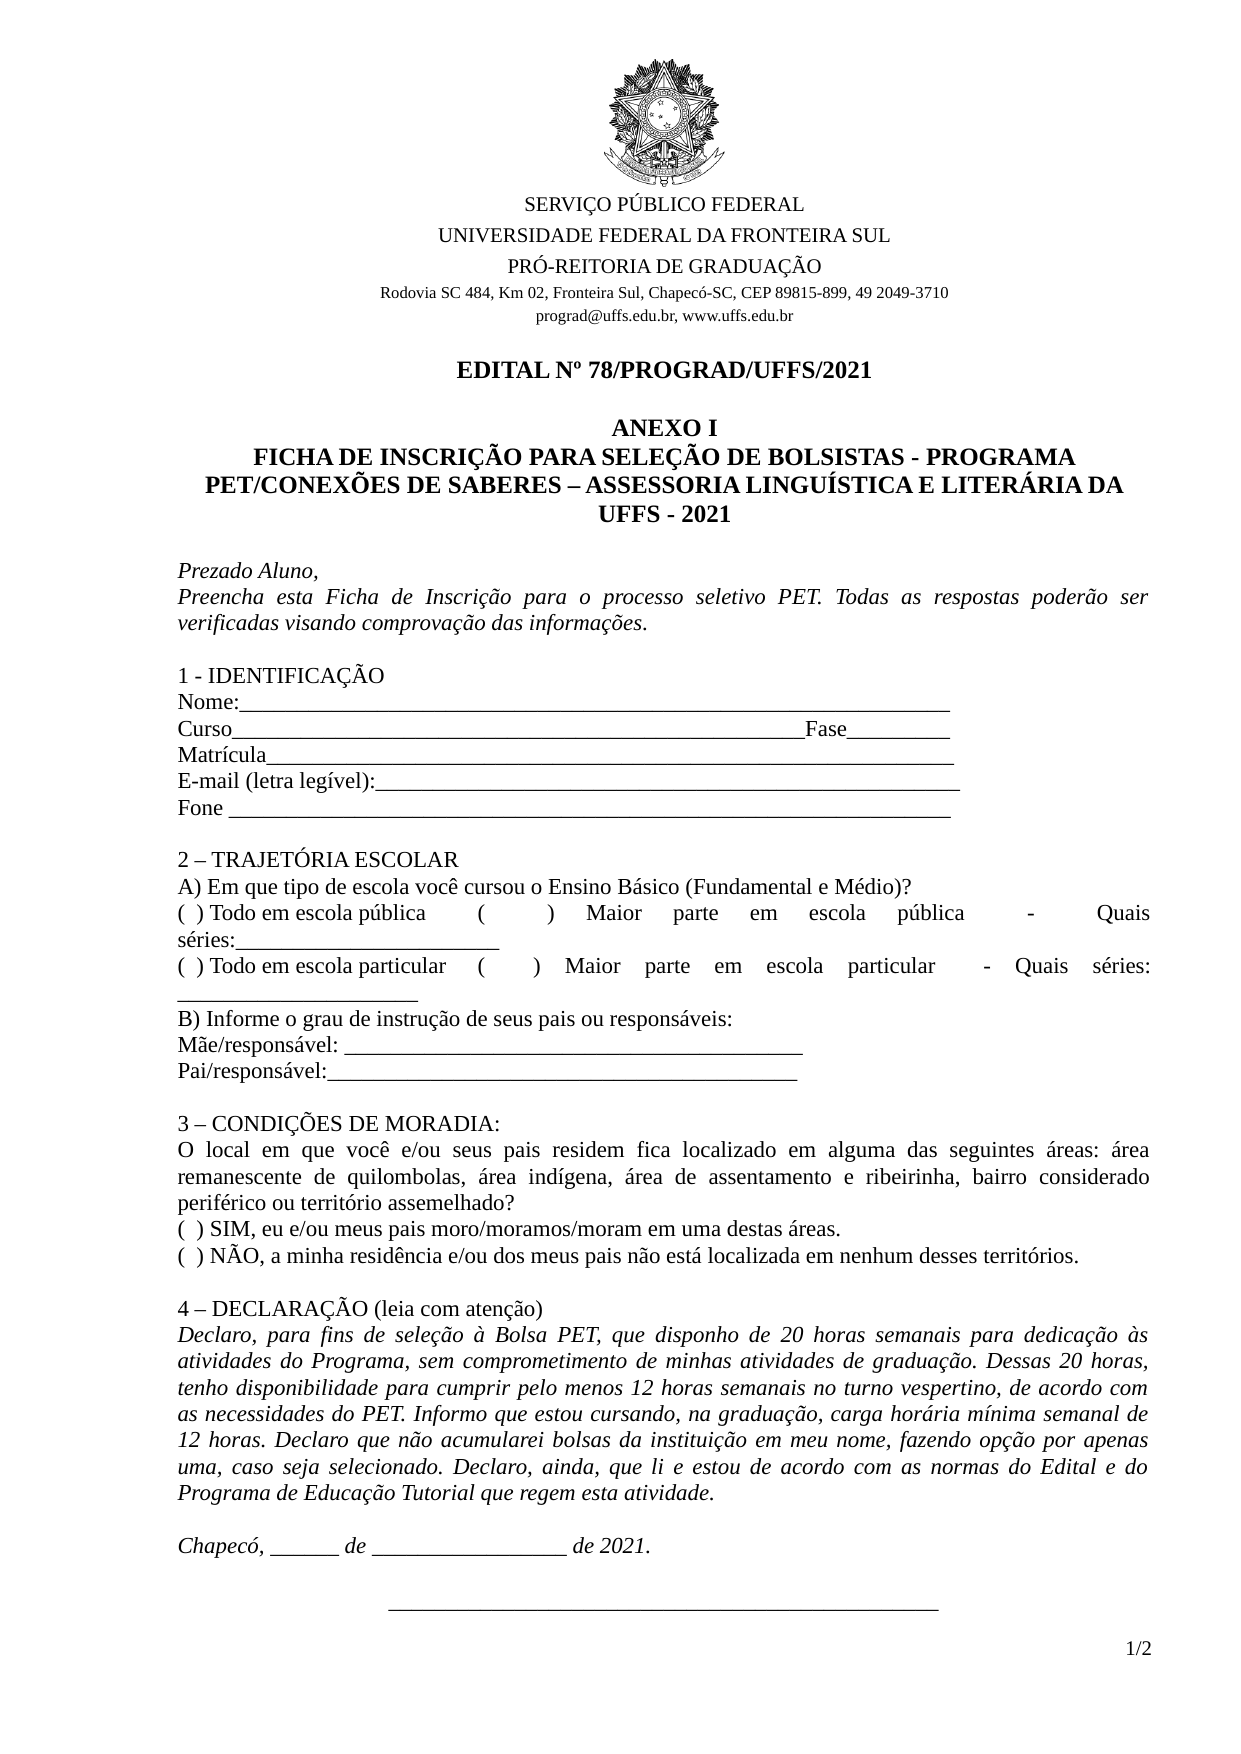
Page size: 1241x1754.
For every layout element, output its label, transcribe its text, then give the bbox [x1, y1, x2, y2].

text E-mail (letra legível):___________________________________________________ [177, 767, 1152, 794]
text ( ) Todo em escola particular ( ) Maior parte em escola particular - Quais séries: _____________________ [177, 952, 1152, 1005]
text A) Em que tipo de escola você cursou o Ensino Básico (Fundamental e Médio)? [177, 873, 1152, 899]
text Prezado Aluno, [177, 557, 1152, 583]
text ANEXO I [177, 413, 1152, 442]
text 4 – DECLARAÇÃO (leia com atenção) [177, 1294, 1152, 1321]
text FICHA DE INSCRIÇÃO PARA SELEÇÃO DE BOLSISTAS - PROGRAMA PET/CONEXÕES DE SABERES – ASSESSORIA LINGUÍSTICA E LITERÁRIA DA UFFS - 2021 [177, 442, 1152, 528]
text Fone _______________________________________________________________ [177, 794, 1152, 820]
text 2 – TRAJETÓRIA ESCOLAR [177, 847, 1152, 873]
text Declaro, para fins de seleção à Bolsa PET, que disponho de 20 horas semanais para dedicação às atividades do Programa, sem comprometimento de minhas atividades de graduação. Dessas 20 horas, tenho disponibilidade para cumprir pelo menos 12 horas semanais no turno vespertino, de acordo com as necessidades do PET. Informo que estou cursando, na graduação, carga horária mínima semanal de 12 horas. Declaro que não acumularei bolsas da instituição em meu nome, fazendo opção por apenas uma, caso seja selecionado. Declaro, ainda, que li e estou de acordo com as normas do Edital e do Programa de Educação Tutorial que regem esta atividade. [177, 1321, 1152, 1505]
text ( ) Todo em escola pública ( ) Maior parte em escola pública - Quais séries:_______________________ [177, 899, 1152, 952]
text ________________________________________________ [177, 1587, 1152, 1613]
text 3 – CONDIÇÕES DE MORADIA: [177, 1110, 1152, 1136]
text B) Informe o grau de instrução de seus pais ou responsáveis: [177, 1005, 1152, 1031]
text Curso__________________________________________________Fase_________ Matrícula____________________________________________________________ [177, 715, 1152, 767]
text Preencha esta Ficha de Inscrição para o processo seletivo PET. Todas as respostas poderão ser verificadas visando comprovação das informações. [177, 583, 1152, 636]
text ( ) NÃO, a minha residência e/ou dos meus pais não está localizada em nenhum desses territórios. [177, 1242, 1152, 1268]
text Mãe/responsável: ________________________________________ [177, 1031, 1152, 1057]
text Nome:______________________________________________________________ [177, 688, 1152, 715]
text Chapecó, ______ de _________________ de 2021. [177, 1532, 1152, 1558]
text O local em que você e/ou seus pais residem fica localizado em alguma das seguintes áreas: área remanescente de quilombolas, área indígena, área de assentamento e ribeirinha, bairro considerado periférico ou território assemelhado? [177, 1136, 1152, 1216]
text Pai/responsável:_________________________________________ [177, 1057, 1152, 1084]
text 1 - IDENTIFICAÇÃO [177, 662, 1152, 688]
text ( ) SIM, eu e/ou meus pais moro/moramos/moram em uma destas áreas. [177, 1216, 1152, 1242]
text EDITAL Nº 78/PROGRAD/UFFS/2021 [177, 355, 1152, 384]
